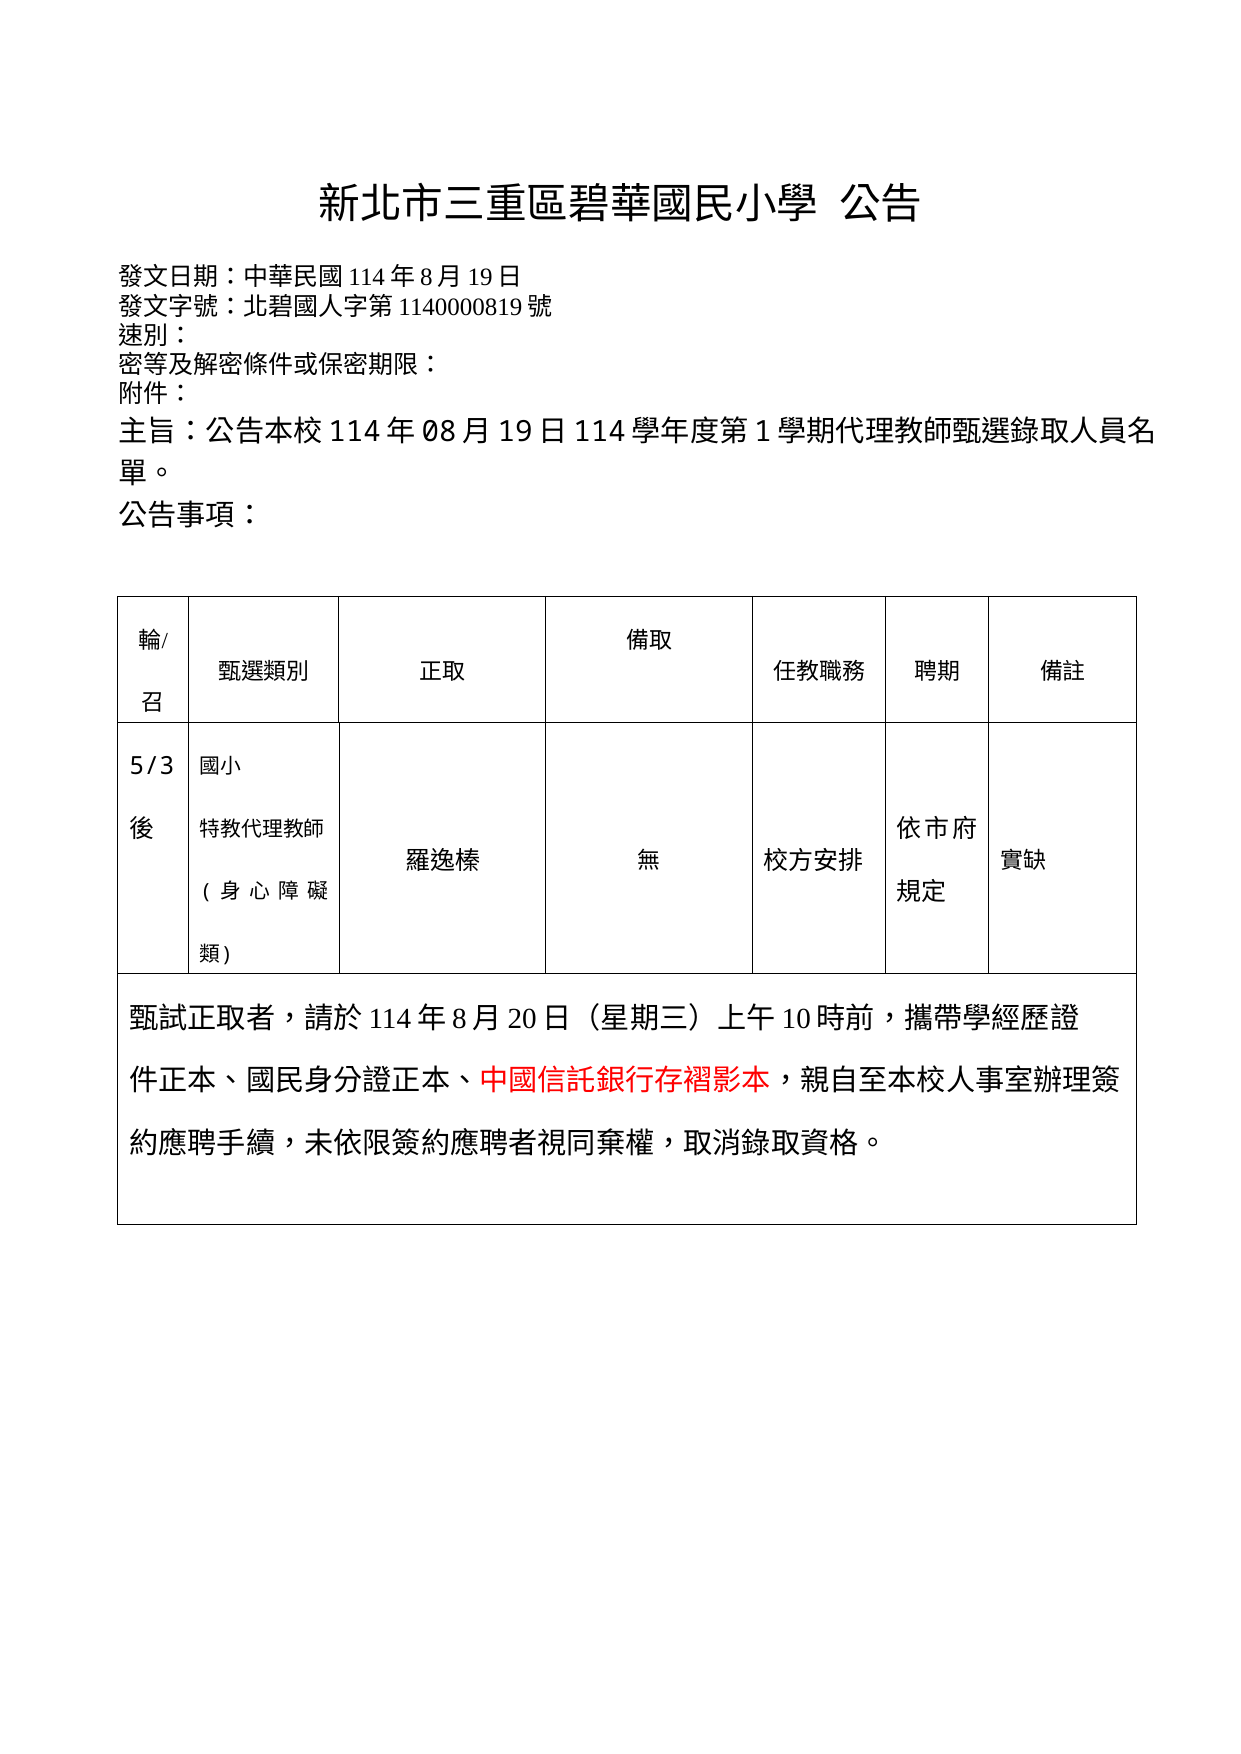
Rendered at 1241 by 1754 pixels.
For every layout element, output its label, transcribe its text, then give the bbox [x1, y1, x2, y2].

table_header 備註 [989, 597, 1136, 722]
text 速別： [118, 321, 1122, 350]
table_cell 甄試正取者，請於114年8月20日（星期三）上午10時前，攜帶學經歷證 件正本、國民身分證正本、中國信託銀行存褶影本，親自至本校人事室辦理簽約應聘手續，未依限簽約應聘者視同棄權，取消錄取資格。 [118, 974, 1136, 1224]
table_cell 無 [546, 723, 752, 973]
table_header 正取 [339, 597, 545, 722]
table_cell 實缺 [989, 723, 1136, 973]
text 密等及解密條件或保密期限： [118, 350, 1122, 379]
text 主旨：公告本校114年08月19日114學年度第1學期代理教師甄選錄取人員名單。 [118, 408, 1166, 492]
table_cell 依市府規定 [886, 723, 988, 973]
table_cell 5/3後 [118, 723, 188, 973]
table_header 任教職務 [753, 597, 885, 722]
table_header 輪/召 [118, 597, 188, 722]
table_cell 校方安排 [753, 723, 885, 973]
table_cell 國小 特教代理教師 (身心障礙類) [189, 723, 339, 973]
text 發文日期：中華民國114年8月19日 [118, 262, 1122, 292]
table_cell 羅逸榛 [340, 723, 545, 973]
table_header 甄選類別 [189, 597, 338, 722]
text 新北市三重區碧華國民小學 公告 [118, 158, 1122, 233]
table_header 聘期 [886, 597, 988, 722]
text 公告事項： [118, 492, 1122, 533]
text 附件： [118, 379, 1122, 408]
text 發文字號：北碧國人字第1140000819號 [118, 292, 1122, 321]
table_header 備取 [546, 597, 752, 722]
